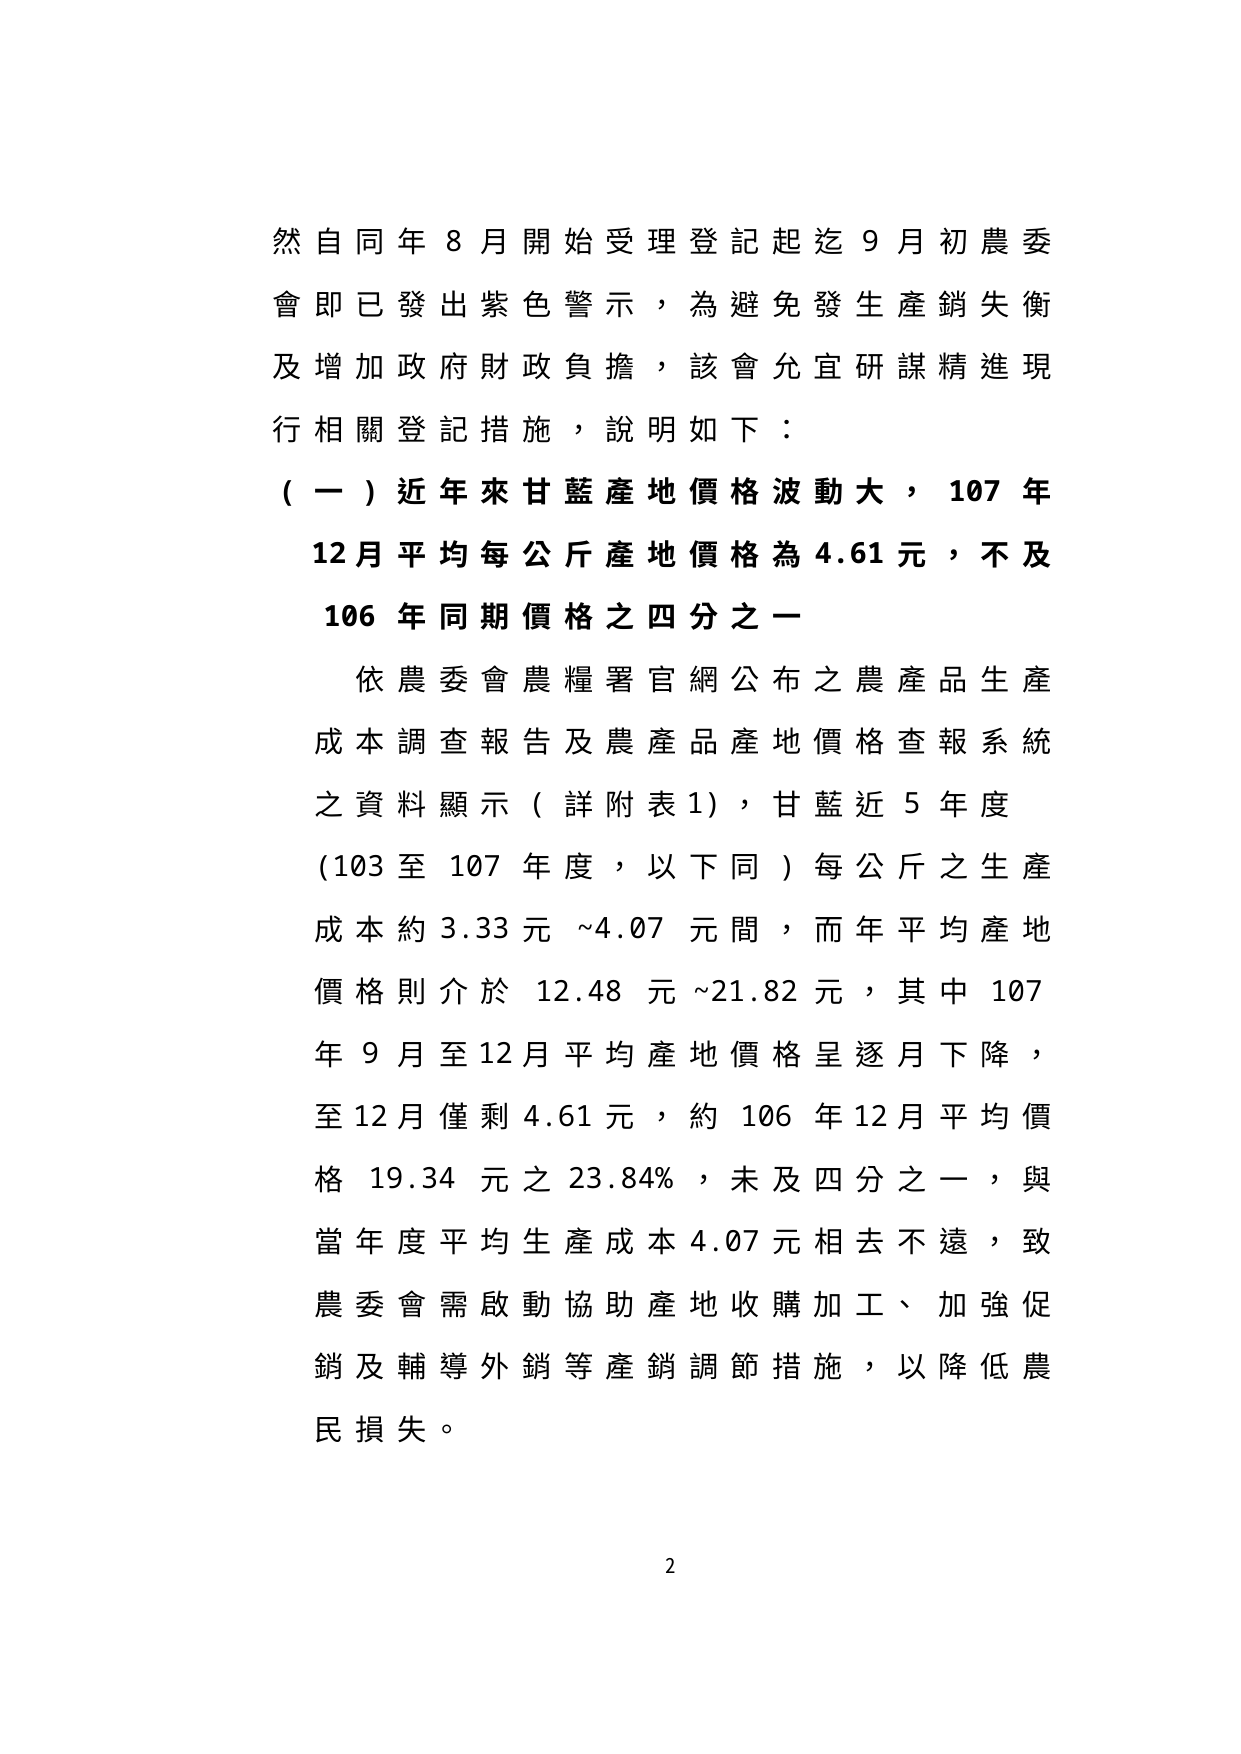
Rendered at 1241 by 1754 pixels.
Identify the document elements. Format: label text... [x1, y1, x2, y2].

text (一)近年來甘藍產地價格波動大，107年12月平均每公斤產地價格為4.61元，不及106年同期價格之四分之一 [242, 448, 1058, 636]
text 依農委會農糧署官網公布之農產品生產成本調查報告及農產品產地價格查報系統之資料顯示(詳附表1)，甘藍近5年度(103至107年度，以下同)每公斤之生產成本約3.33元~4.07元間，而年平均產地價格則介於12.48元~21.82元，其中107年9月至12月平均產地價格呈逐月下降，至12月僅剩4.61元，約106年12月平均價格19.34元之23.84%，未及四分之一，與當年度平均生產成本4.07元相去不遠，致農委會需啟動協助產地收購加工、加強促銷及輔導外銷等產銷調節措施，以降低農民損失。 [271, 636, 1058, 1448]
text 然自同年8月開始受理登記起迄9月初農委會即已發出紫色警示，為避免發生產銷失衡及增加政府財政負擔，該會允宜研謀精進現行相關登記措施，說明如下： [242, 198, 1058, 448]
